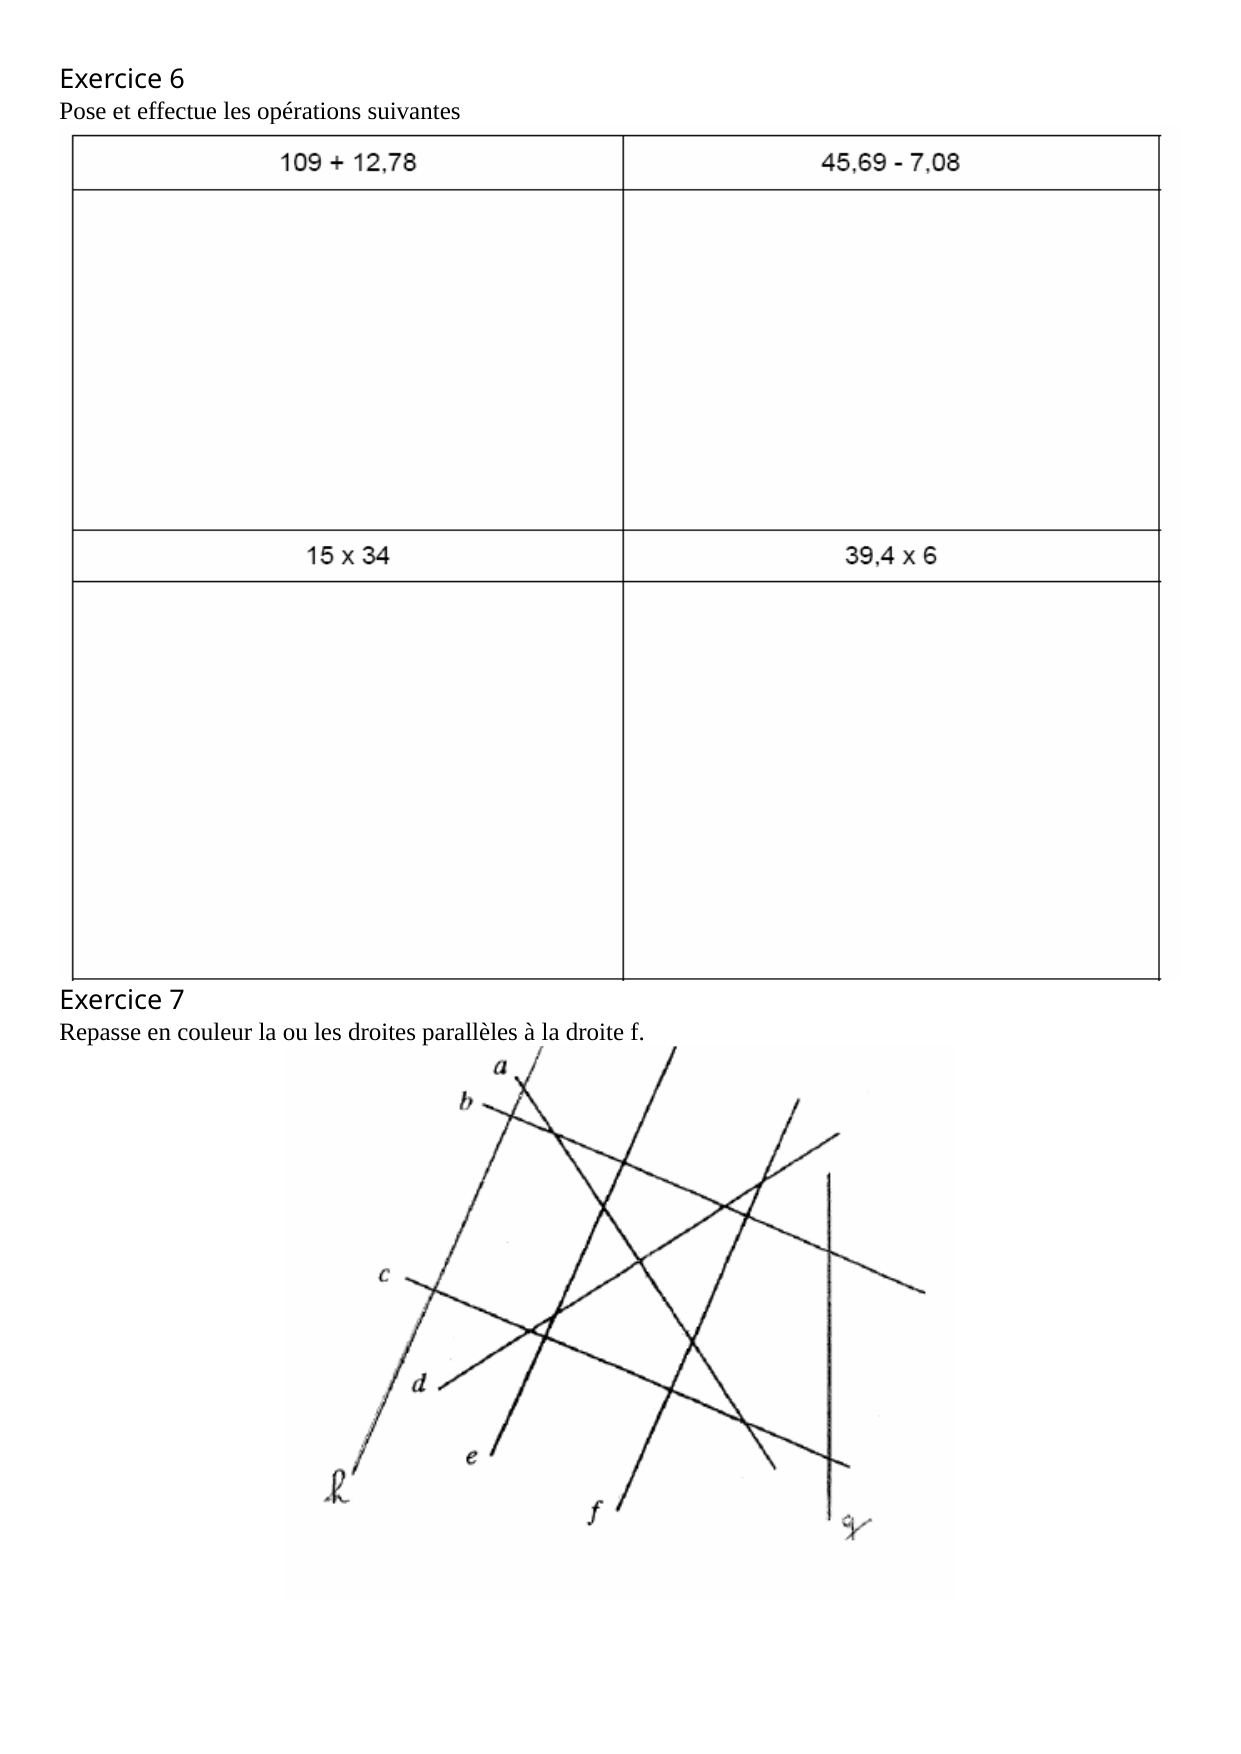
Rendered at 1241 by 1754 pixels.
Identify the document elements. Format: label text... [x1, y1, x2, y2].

text Pose et effectue les opérations suivantes [59, 96, 1181, 124]
text Repasse en couleur la ou les droites parallèles à la droite f. [59, 1017, 1181, 1046]
text Exercice 7 [59, 981, 1181, 1017]
text Exercice 6 [59, 59, 1181, 96]
